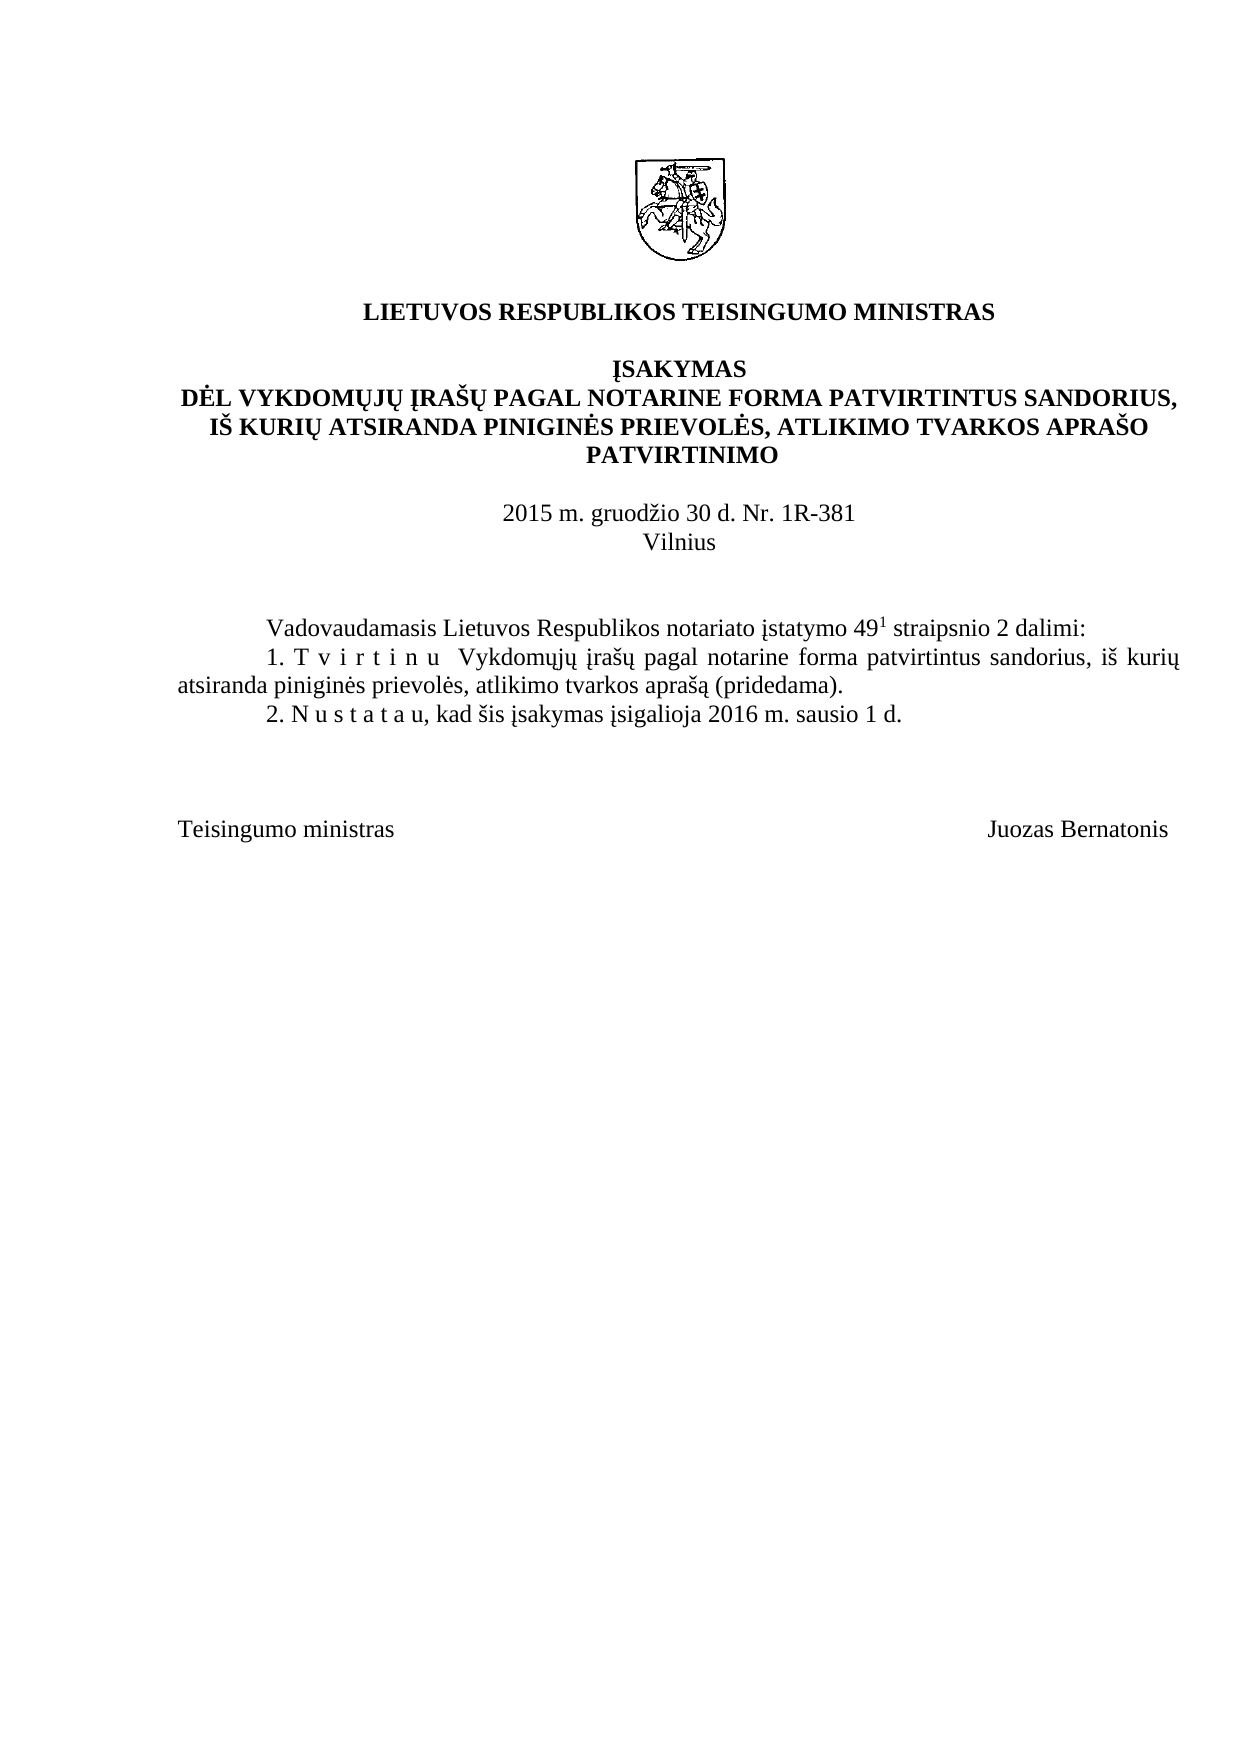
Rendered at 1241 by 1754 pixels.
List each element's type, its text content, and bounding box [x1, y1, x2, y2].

text LIETUVOS RESPUBLIKOS TEISINGUMO MINISTRAS [177, 297, 1181, 325]
text ĮSAKYMAS [177, 354, 1181, 383]
text 2. N u s t a t a u, kad šis įsakymas įsigalioja 2016 m. sausio 1 d. [177, 699, 1181, 728]
text 2015 m. gruodžio 30 d. Nr. 1R-381 [177, 498, 1181, 527]
text DĖL VYKDOMŲJŲ ĮRAŠŲ PAGAL NOTARINE FORMA PATVIRTINTUS SANDORIUS, IŠ KURIŲ ATSIRANDA PINIGINĖS PRIEVOLĖS, ATLIKIMO TVARKOS APRAŠO [177, 383, 1181, 440]
text Vilnius [177, 527, 1181, 555]
text PATVIRTINIMO [177, 440, 1181, 469]
text 1. T v i r t i n u Vykdomųjų įrašų pagal notarine forma patvirtintus sandorius, iš kurių atsiranda piniginės prievolės, atlikimo tvarkos aprašą (pridedama). [177, 642, 1181, 699]
text Teisingumo ministras Juozas Bernatonis [177, 814, 1219, 843]
text Vadovaudamasis Lietuvos Respublikos notariato įstatymo 491 straipsnio 2 dalimi: [177, 613, 1181, 642]
